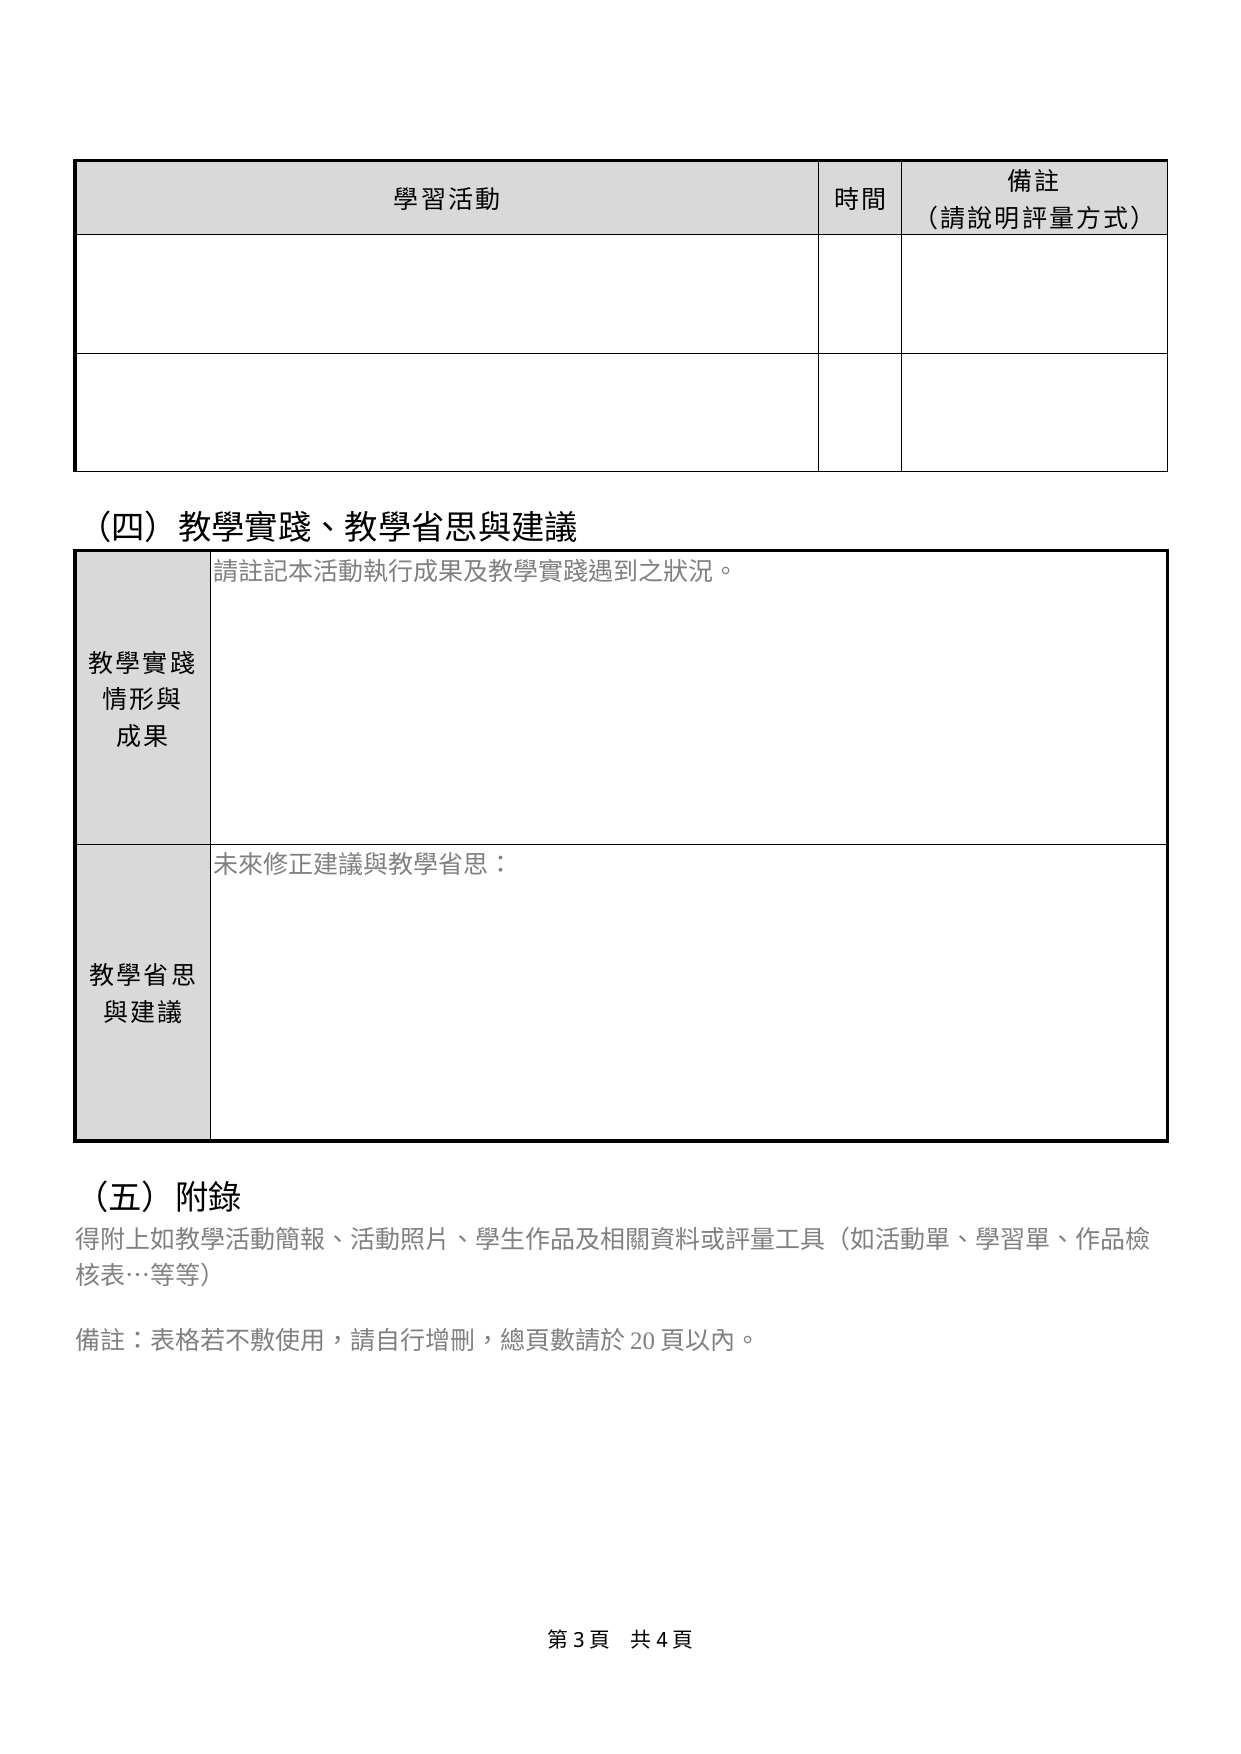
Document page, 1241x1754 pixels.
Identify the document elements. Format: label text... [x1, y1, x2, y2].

table_cell 未來修正建議與教學省思： [211, 845, 1166, 1139]
text （五）附錄 [75, 1171, 1165, 1219]
text 得附上如教學活動簡報、活動照片、學生作品及相關資料或評量工具（如活動單、學習單、作品檢核表…等等） [75, 1219, 1165, 1292]
table_header [819, 99, 902, 159]
table_cell [902, 354, 1167, 471]
table_cell [77, 235, 818, 352]
table_cell 教學省思與建議 [77, 845, 210, 1139]
table_header [75, 99, 819, 159]
table_cell [819, 354, 901, 471]
text 備註：表格若不敷使用，請自行增刪，總頁數請於20頁以內。 [75, 1321, 1165, 1357]
table_cell 學習活動 [77, 162, 818, 234]
table_cell 時間 [819, 162, 901, 234]
table_header [902, 99, 1167, 159]
table_cell [902, 235, 1167, 352]
table_header （四）教學實踐、教學省思與建議 [75, 500, 1167, 549]
table_cell 備註 （請說明評量方式） [902, 162, 1167, 234]
table_cell [77, 354, 818, 471]
table_cell [819, 235, 901, 352]
table_cell 請註記本活動執行成果及教學實踐遇到之狀況。 [211, 552, 1166, 844]
table_cell 教學實踐 情形與 成果 [77, 552, 210, 844]
